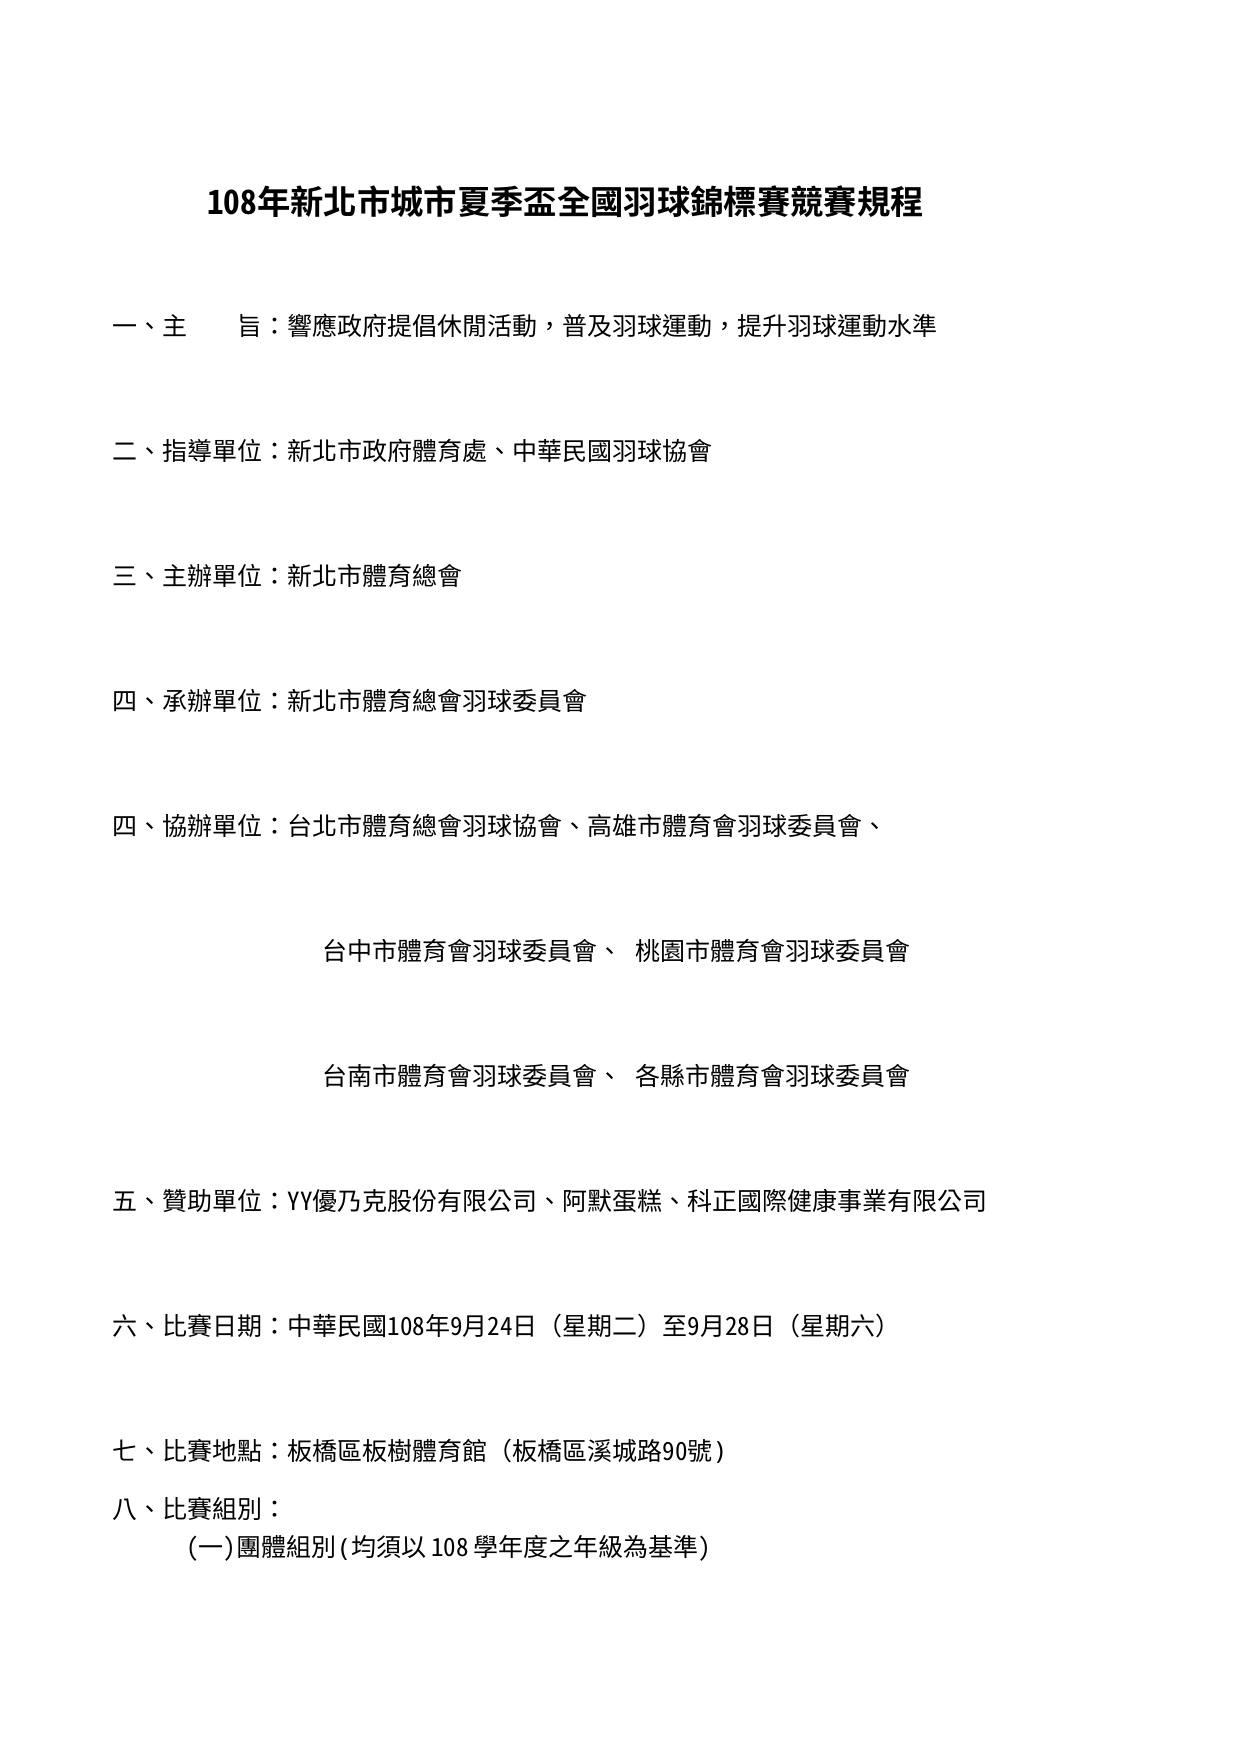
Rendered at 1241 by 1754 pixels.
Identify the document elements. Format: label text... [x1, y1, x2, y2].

text 六、比賽日期：中華民國108年9月24日（星期二）至9月28日（星期六） [112, 1283, 1128, 1346]
text (一)團體組別(均須以108學年度之年級為基準) [112, 1527, 1128, 1563]
text 台南市體育會羽球委員會、 各縣市體育會羽球委員會 [112, 1033, 1128, 1096]
text 一、主 旨：響應政府提倡休閒活動，普及羽球運動，提升羽球運動水準 [112, 283, 1128, 346]
text 八、比賽組別： [112, 1489, 1128, 1526]
text 二、指導單位：新北市政府體育處、中華民國羽球協會 [112, 408, 1128, 471]
text 四、承辦單位：新北市體育總會羽球委員會 [112, 658, 1128, 721]
text 四、協辦單位：台北市體育總會羽球協會、高雄市體育會羽球委員會、 [112, 783, 1128, 846]
text 五、贊助單位：YY優乃克股份有限公司、阿默蛋糕、科正國際健康事業有限公司 [112, 1158, 1128, 1221]
text 三、主辦單位：新北市體育總會 [112, 533, 1128, 596]
text 108年新北市城市夏季盃全國羽球錦標賽競賽規程 [157, 158, 1084, 221]
text 台中市體育會羽球委員會、 桃園市體育會羽球委員會 [112, 908, 1128, 971]
text 七、比賽地點：板橋區板樹體育館（板橋區溪城路90號) [112, 1408, 1128, 1471]
